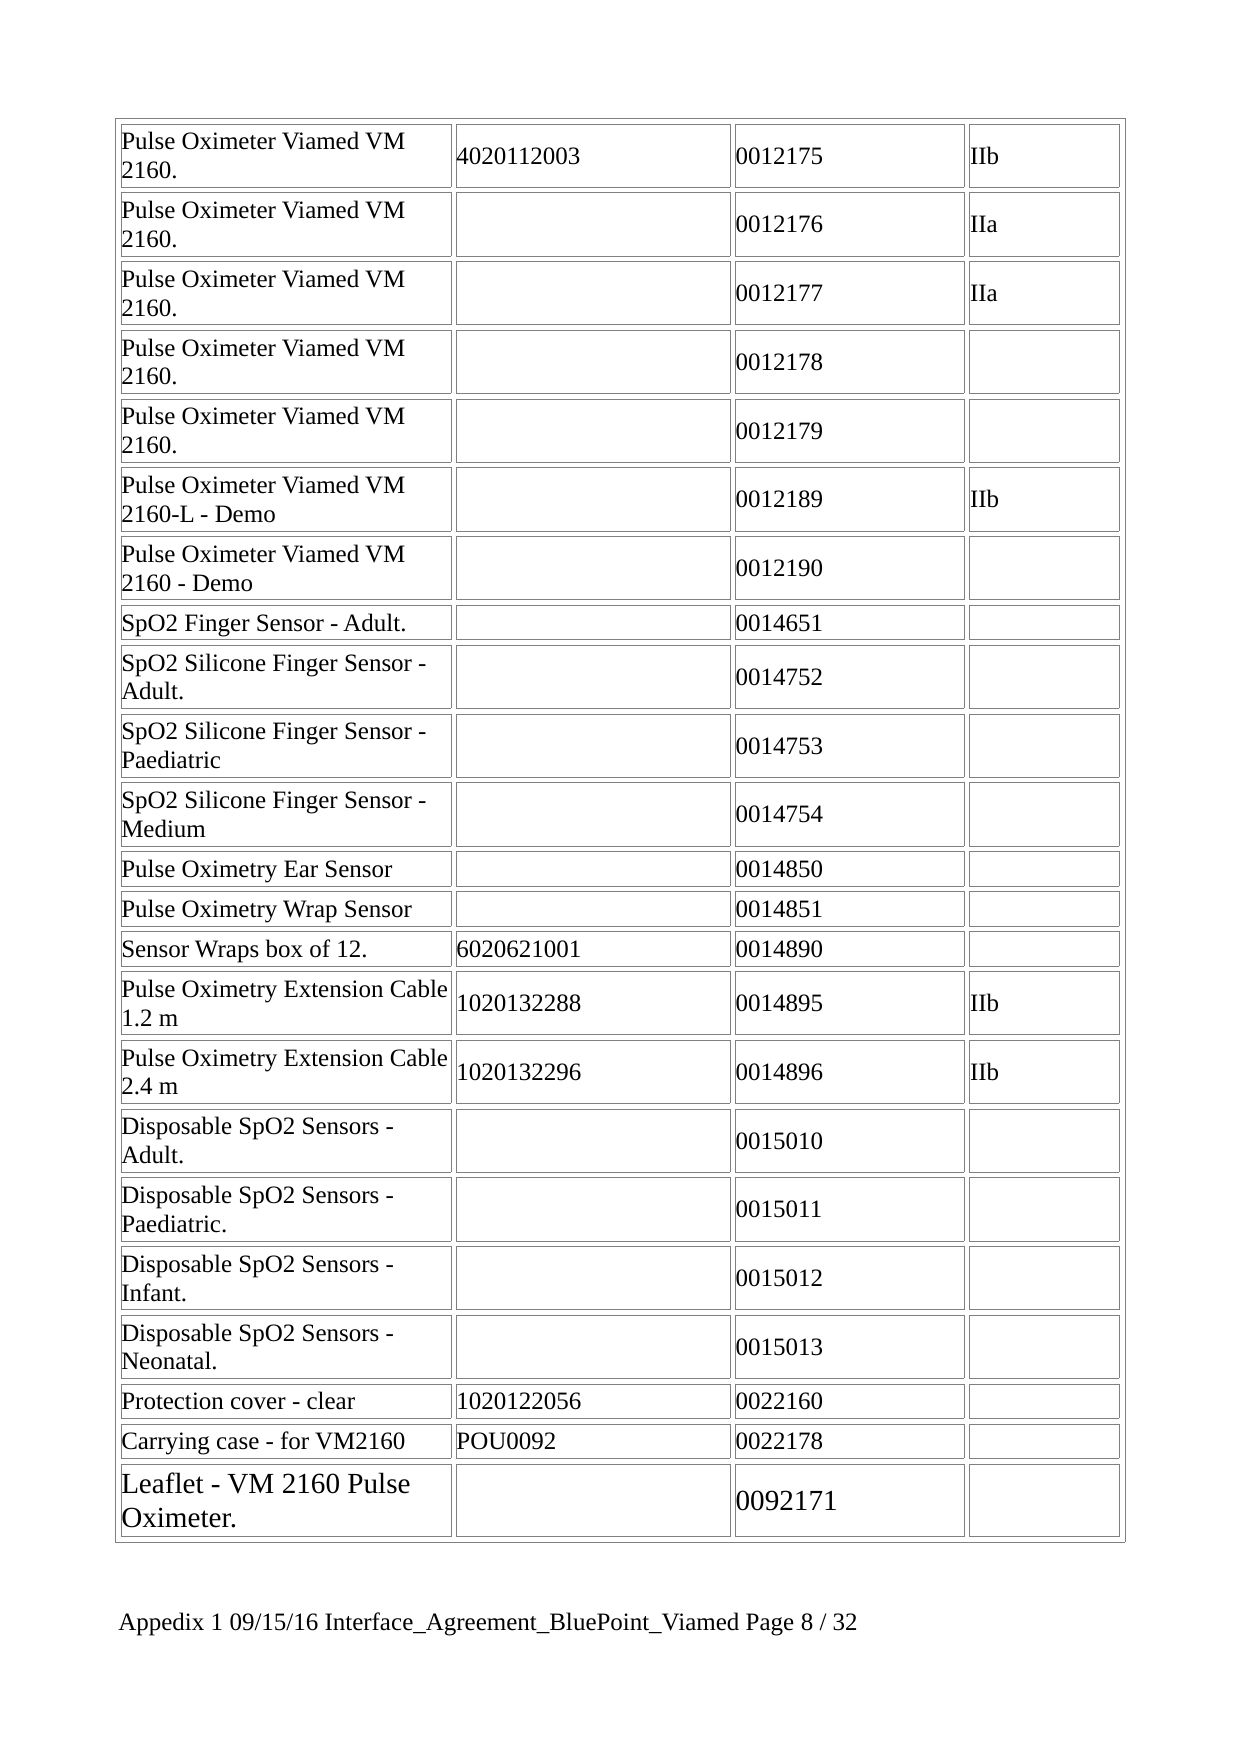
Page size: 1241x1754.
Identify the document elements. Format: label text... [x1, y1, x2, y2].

table_cell 0015013 [733, 1309, 967, 1378]
table_cell [967, 777, 1122, 846]
table_cell 0012176 [733, 187, 967, 256]
table_cell 0012175 [733, 119, 967, 187]
table_cell 0022178 [733, 1418, 967, 1458]
table_cell [970, 1465, 1119, 1536]
table_cell IIb [967, 1034, 1122, 1103]
table_cell Pulse Oximeter Viamed VM 2160. [118, 324, 453, 393]
table_cell 0014895 [733, 966, 967, 1034]
table_cell Pulse Oximeter Viamed VM 2160. [118, 187, 453, 256]
table_cell [453, 393, 732, 462]
table_cell [457, 1178, 730, 1241]
table_cell [457, 715, 730, 777]
table_cell [970, 715, 1119, 777]
table_cell [453, 708, 732, 777]
table_cell [457, 783, 730, 846]
table_cell 0092171 [733, 1458, 967, 1536]
table_cell SpO2 Silicone Finger Sensor - Medium [118, 777, 453, 846]
table_cell IIa [967, 256, 1122, 324]
table_cell 1020132288 [453, 966, 732, 1034]
table_cell [967, 1458, 1122, 1536]
table_cell [453, 531, 732, 599]
table_cell [453, 1309, 732, 1378]
table_cell [970, 400, 1119, 462]
table_cell 0014896 [733, 1034, 967, 1103]
table_cell [453, 886, 732, 926]
table_cell 0014651 [733, 599, 967, 639]
table_cell [967, 846, 1122, 886]
table_cell [967, 1418, 1122, 1458]
table_cell 0014890 [733, 926, 967, 966]
table_cell [457, 892, 730, 926]
table_cell Leaflet - VM 2160 Pulse Oximeter. [118, 1458, 453, 1536]
table_cell SpO2 Silicone Finger Sensor - Paediatric [118, 708, 453, 777]
table_cell Pulse Oximetry Extension Cable 1.2 m [118, 966, 453, 1034]
table_cell [967, 639, 1122, 708]
table_cell [967, 324, 1122, 393]
table_cell [457, 193, 730, 256]
table_cell [453, 256, 732, 324]
table_cell [453, 777, 732, 846]
table_cell 0015011 [733, 1172, 967, 1241]
table_cell [453, 324, 732, 393]
table_cell Disposable SpO2 Sensors - Infant. [118, 1241, 453, 1309]
table_cell [970, 1110, 1119, 1172]
table_cell [967, 708, 1122, 777]
table_cell [970, 1178, 1119, 1241]
table_cell [970, 1385, 1119, 1418]
table_cell 0014850 [733, 846, 967, 886]
table_cell [453, 462, 732, 531]
table_cell [967, 1103, 1122, 1172]
table_cell Disposable SpO2 Sensors - Neonatal. [118, 1309, 453, 1378]
table_cell 0012189 [733, 462, 967, 531]
table_cell 1020132296 [453, 1034, 732, 1103]
table_cell 0012179 [733, 393, 967, 462]
table_cell [453, 1458, 732, 1536]
table_cell 0012190 [733, 531, 967, 599]
table_cell IIb [967, 462, 1122, 531]
table_cell [457, 1110, 730, 1172]
table_cell Pulse Oximeter Viamed VM 2160 - Demo [118, 531, 453, 599]
table_cell [967, 1309, 1122, 1378]
table_cell 0015012 [733, 1241, 967, 1309]
table_cell [967, 1172, 1122, 1241]
table_cell 0014754 [733, 777, 967, 846]
table_cell [970, 783, 1119, 846]
table_cell POU0092 [453, 1418, 732, 1458]
table_cell [970, 1316, 1119, 1378]
table_cell [970, 1425, 1119, 1458]
table_cell [453, 187, 732, 256]
table_cell Pulse Oximeter Viamed VM 2160-L - Demo [118, 462, 453, 531]
table_cell [967, 886, 1122, 926]
table_cell [453, 1241, 732, 1309]
table_cell [453, 599, 732, 639]
table_cell [970, 537, 1119, 599]
table_cell 0014753 [733, 708, 967, 777]
table_cell Disposable SpO2 Sensors - Paediatric. [118, 1172, 453, 1241]
table_cell Pulse Oximetry Extension Cable 2.4 m [118, 1034, 453, 1103]
table_cell [967, 1241, 1122, 1309]
table_cell [457, 1247, 730, 1309]
table_cell [457, 1465, 730, 1536]
table_cell [453, 1172, 732, 1241]
table_cell [457, 331, 730, 393]
table_cell [457, 400, 730, 462]
table_cell [967, 1378, 1122, 1418]
table_cell Protection cover - clear [118, 1378, 453, 1418]
table_cell [970, 892, 1119, 926]
table_cell 0015010 [733, 1103, 967, 1172]
table_cell Sensor Wraps box of 12. [118, 926, 453, 966]
table_cell 6020621001 [453, 926, 732, 966]
table_cell IIb [967, 966, 1122, 1034]
table_cell 0012178 [733, 324, 967, 393]
table_cell Pulse Oximetry Ear Sensor [118, 846, 453, 886]
table_cell [970, 331, 1119, 393]
table_cell IIa [967, 187, 1122, 256]
table_cell 0014752 [733, 639, 967, 708]
table_cell [453, 846, 732, 886]
table_cell 0022160 [733, 1378, 967, 1418]
table_cell [457, 468, 730, 531]
table_cell [970, 852, 1119, 886]
table_cell 4020112003 [453, 119, 732, 187]
table_cell [453, 639, 732, 708]
table_cell [967, 599, 1122, 639]
table_cell [967, 926, 1122, 966]
table_cell [457, 646, 730, 708]
table_cell [967, 393, 1122, 462]
table_cell Pulse Oximeter Viamed VM 2160. [118, 256, 453, 324]
table_cell 0012177 [733, 256, 967, 324]
table_cell [457, 262, 730, 324]
table_cell 1020122056 [453, 1378, 732, 1418]
table_cell Carrying case - for VM2160 [118, 1418, 453, 1458]
table_cell [970, 1247, 1119, 1309]
table_cell [970, 606, 1119, 639]
table_cell Pulse Oximeter Viamed VM 2160. [118, 393, 453, 462]
table_cell [453, 1103, 732, 1172]
table_cell IIb [967, 119, 1122, 187]
table_cell [967, 531, 1122, 599]
table_cell Pulse Oximeter Viamed VM 2160. [118, 119, 453, 187]
table_cell [457, 537, 730, 599]
table_cell [457, 1316, 730, 1378]
table_cell SpO2 Silicone Finger Sensor - Adult. [118, 639, 453, 708]
table_cell [970, 932, 1119, 966]
table_cell SpO2 Finger Sensor - Adult. [118, 599, 453, 639]
table_cell 0014851 [733, 886, 967, 926]
table_cell Pulse Oximetry Wrap Sensor [118, 886, 453, 926]
table_cell [457, 606, 730, 639]
table_cell Disposable SpO2 Sensors - Adult. [118, 1103, 453, 1172]
table_cell [970, 646, 1119, 708]
table_cell [457, 852, 730, 886]
